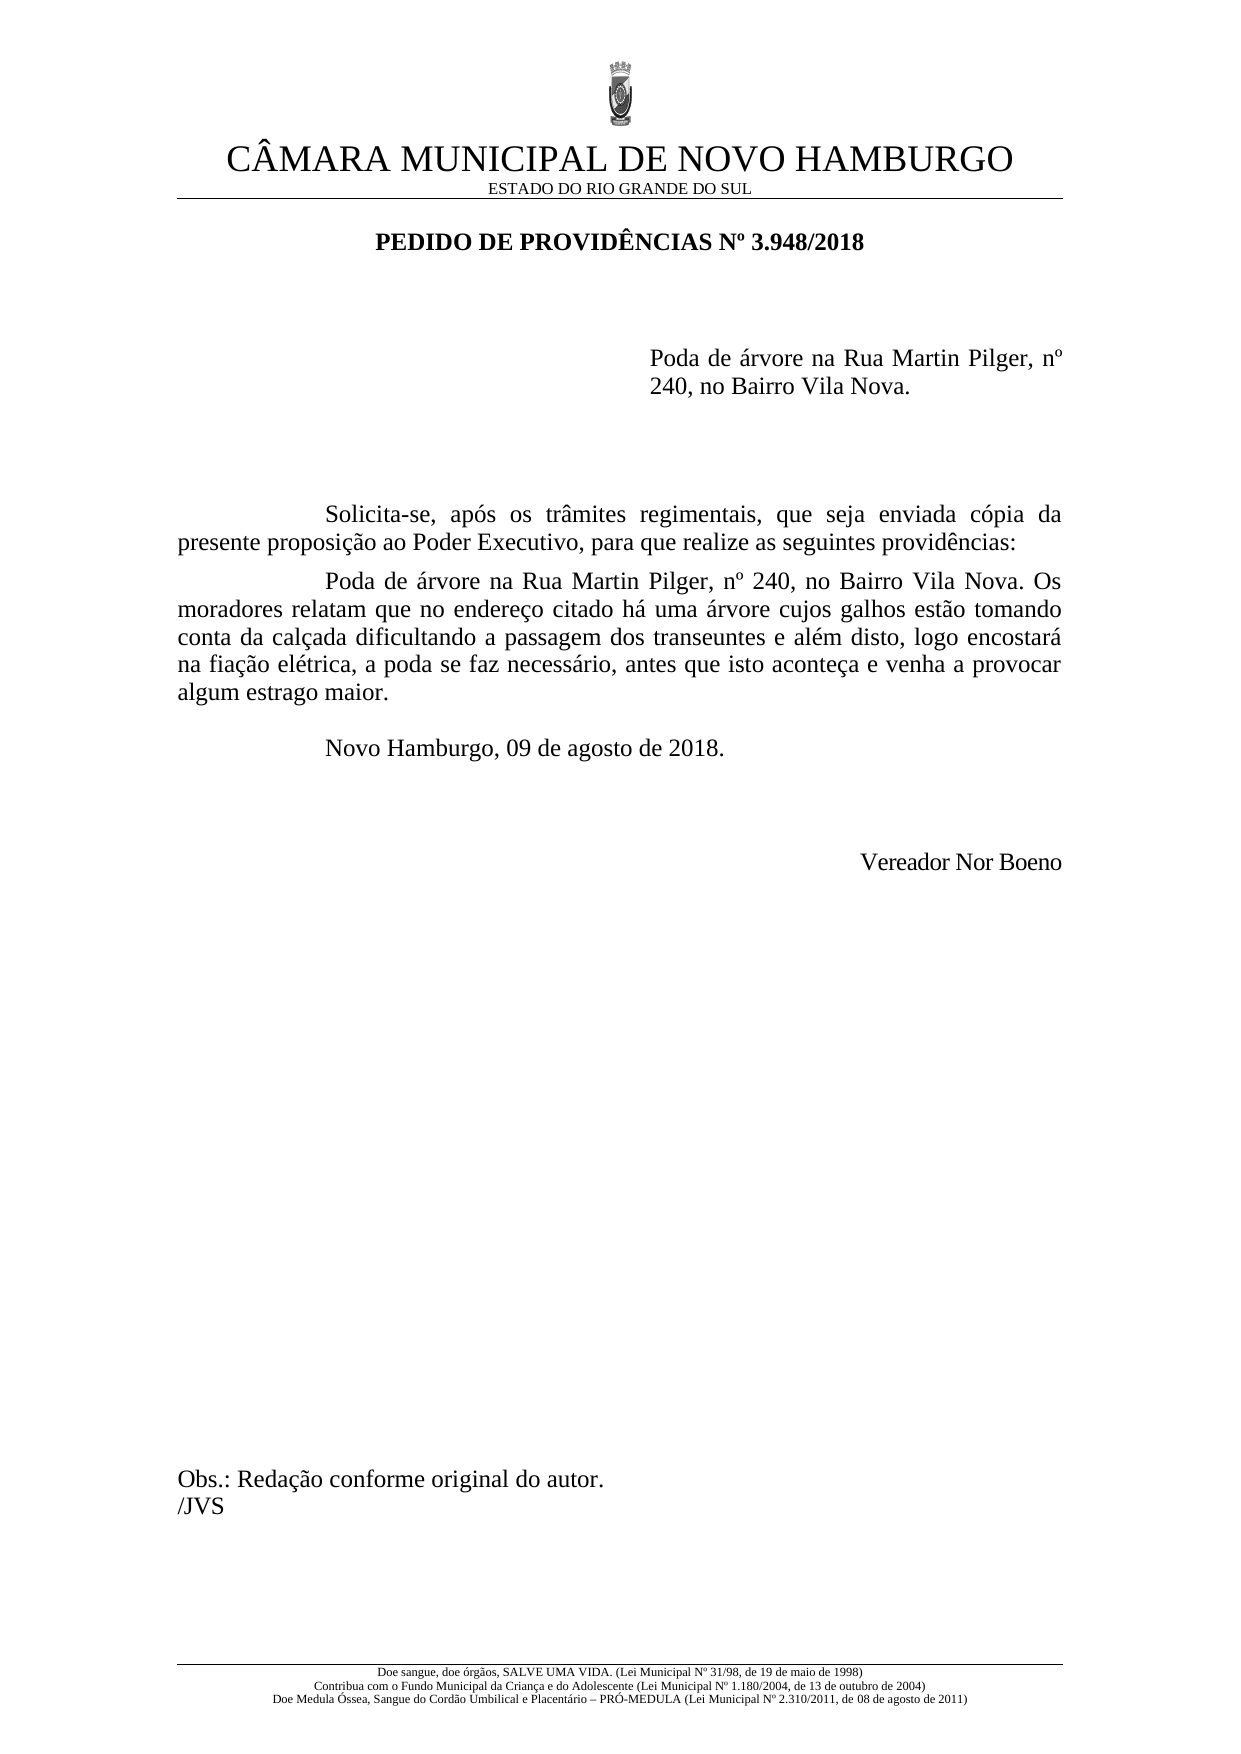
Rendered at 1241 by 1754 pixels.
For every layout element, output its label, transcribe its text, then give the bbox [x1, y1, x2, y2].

text Vereador Nor Boeno [177, 848, 1063, 876]
text Solicita-se, após os trâmites regimentais, que seja enviada cópia da presente proposição ao Poder Executivo, para que realize as seguintes providências: [177, 500, 1063, 556]
text Novo Hamburgo, 09 de agosto de 2018. [177, 734, 1063, 761]
text Poda de árvore na Rua Martin Pilger, nº 240, no Bairro Vila Nova. [649, 344, 1063, 400]
text PEDIDO DE PROVIDÊNCIAS Nº 3.948/2018 [177, 228, 1063, 256]
text Poda de árvore na Rua Martin Pilger, nº 240, no Bairro Vila Nova. Os moradores relatam que no endereço citado há uma árvore cujos galhos estão tomando conta da calçada dificultando a passagem dos transeuntes e além disto, logo encostará na fiação elétrica, a poda se faz necessário, antes que isto aconteça e venha a provocar algum estrago maior. [177, 567, 1063, 706]
text Obs.: Redação conforme original do autor. [177, 1465, 1063, 1492]
text /JVS [177, 1492, 1063, 1520]
